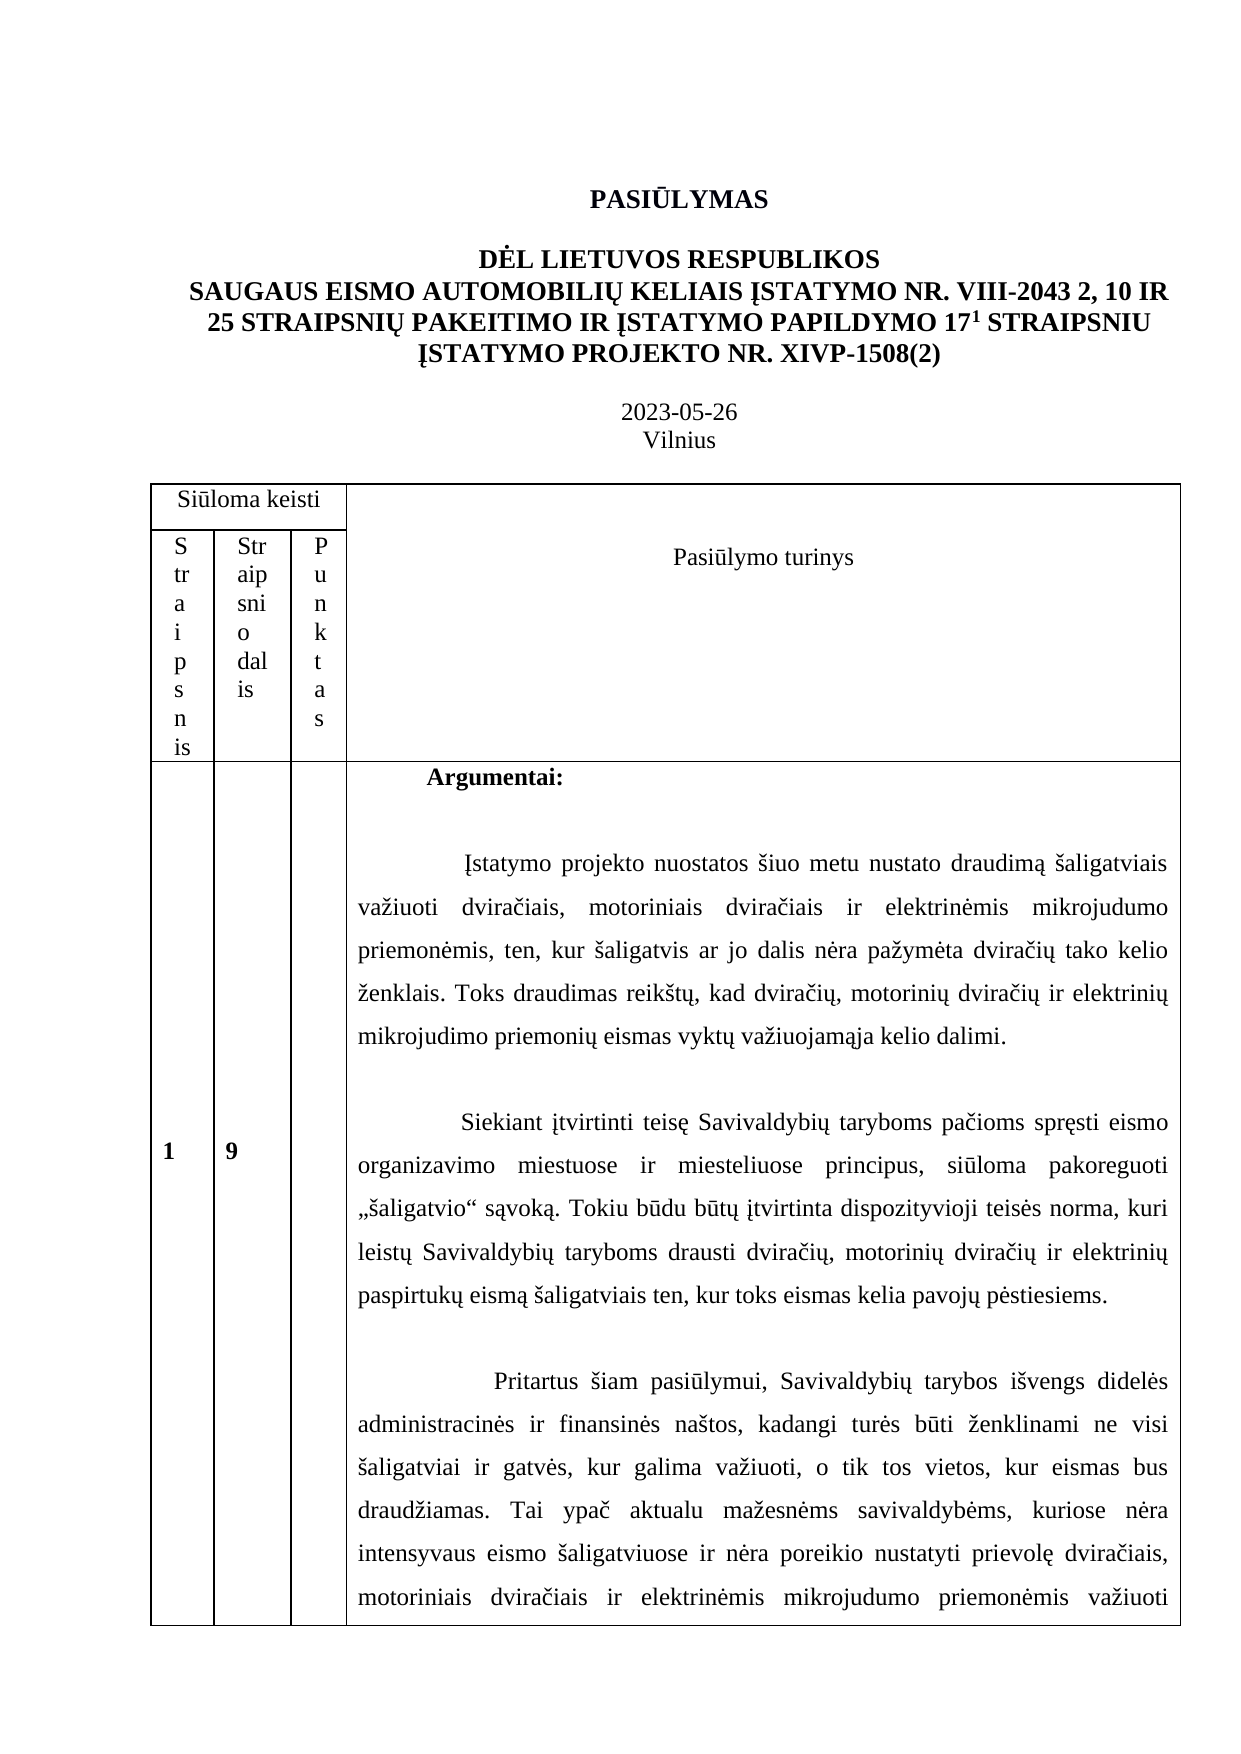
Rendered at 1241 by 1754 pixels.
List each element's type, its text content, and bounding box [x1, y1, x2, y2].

table_cell Straipsnio dalis [215, 531, 290, 761]
table_cell Punktas [292, 531, 346, 761]
text Vilnius [177, 426, 1181, 454]
table_cell [292, 762, 346, 1625]
text SAUGAUS EISMO AUTOMOBILIŲ KELIAIS ĮSTATYMO NR. VIII-2043 2, 10 IR 25 STRAIPSNIŲ PAKEITIMO IR ĮSTATYMO PAPILDYMO 171 STRAIPSNIU ĮSTATYMO PROJEKTO NR. XIVP-1508(2) [177, 274, 1181, 368]
text 2023-05-26 [177, 397, 1181, 426]
table_cell Argumentai: Įstatymo projekto nuostatos šiuo metu nustato draudimą šaligatviais važiuoti dviračiais, motoriniais dviračiais ir elektrinėmis mikrojudumo priemonėmis, ten, kur šaligatvis ar jo dalis nėra pažymėta dviračių tako kelio ženklais. Toks draudimas reikštų, kad dviračių, motorinių dviračių ir elektrinių mikrojudimo priemonių eismas vyktų važiuojamąja kelio dalimi. Siekiant įtvirtinti teisę Savivaldybių taryboms pačioms spręsti eismo organizavimo miestuose ir miesteliuose principus, siūloma pakoreguoti „šaligatvio“ sąvoką. Tokiu būdu būtų įtvirtinta dispozityvioji teisės norma, kuri leistų Savivaldybių taryboms drausti dviračių, motorinių dviračių ir elektrinių paspirtukų eismą šaligatviais ten, kur toks eismas kelia pavojų pėstiesiems. Pritartus šiam pasiūlymui, Savivaldybių tarybos išvengs didelės administracinės ir finansinės naštos, kadangi turės būti ženklinami ne visi šaligatviai ir gatvės, kur galima važiuoti, o tik tos vietos, kur eismas bus draudžiamas. Tai ypač aktualu mažesnėms savivaldybėms, kuriose nėra intensyvaus eismo šaligatviuose ir nėra poreikio nustatyti prievolę dviračiais, motoriniais dviračiais ir elektrinėmis mikrojudumo priemonėmis važiuoti [347, 762, 1180, 1625]
table_cell Straipsnis [152, 531, 213, 761]
text DĖL LIETUVOS RESPUBLIKOS [177, 243, 1181, 274]
table_cell 9 [215, 762, 290, 1625]
table_cell 1 [152, 762, 213, 1625]
text PASIŪLYMAS [177, 177, 1181, 215]
table_header Siūloma keisti [152, 485, 346, 529]
table_header Pasiūlymo turinys [347, 485, 1180, 761]
